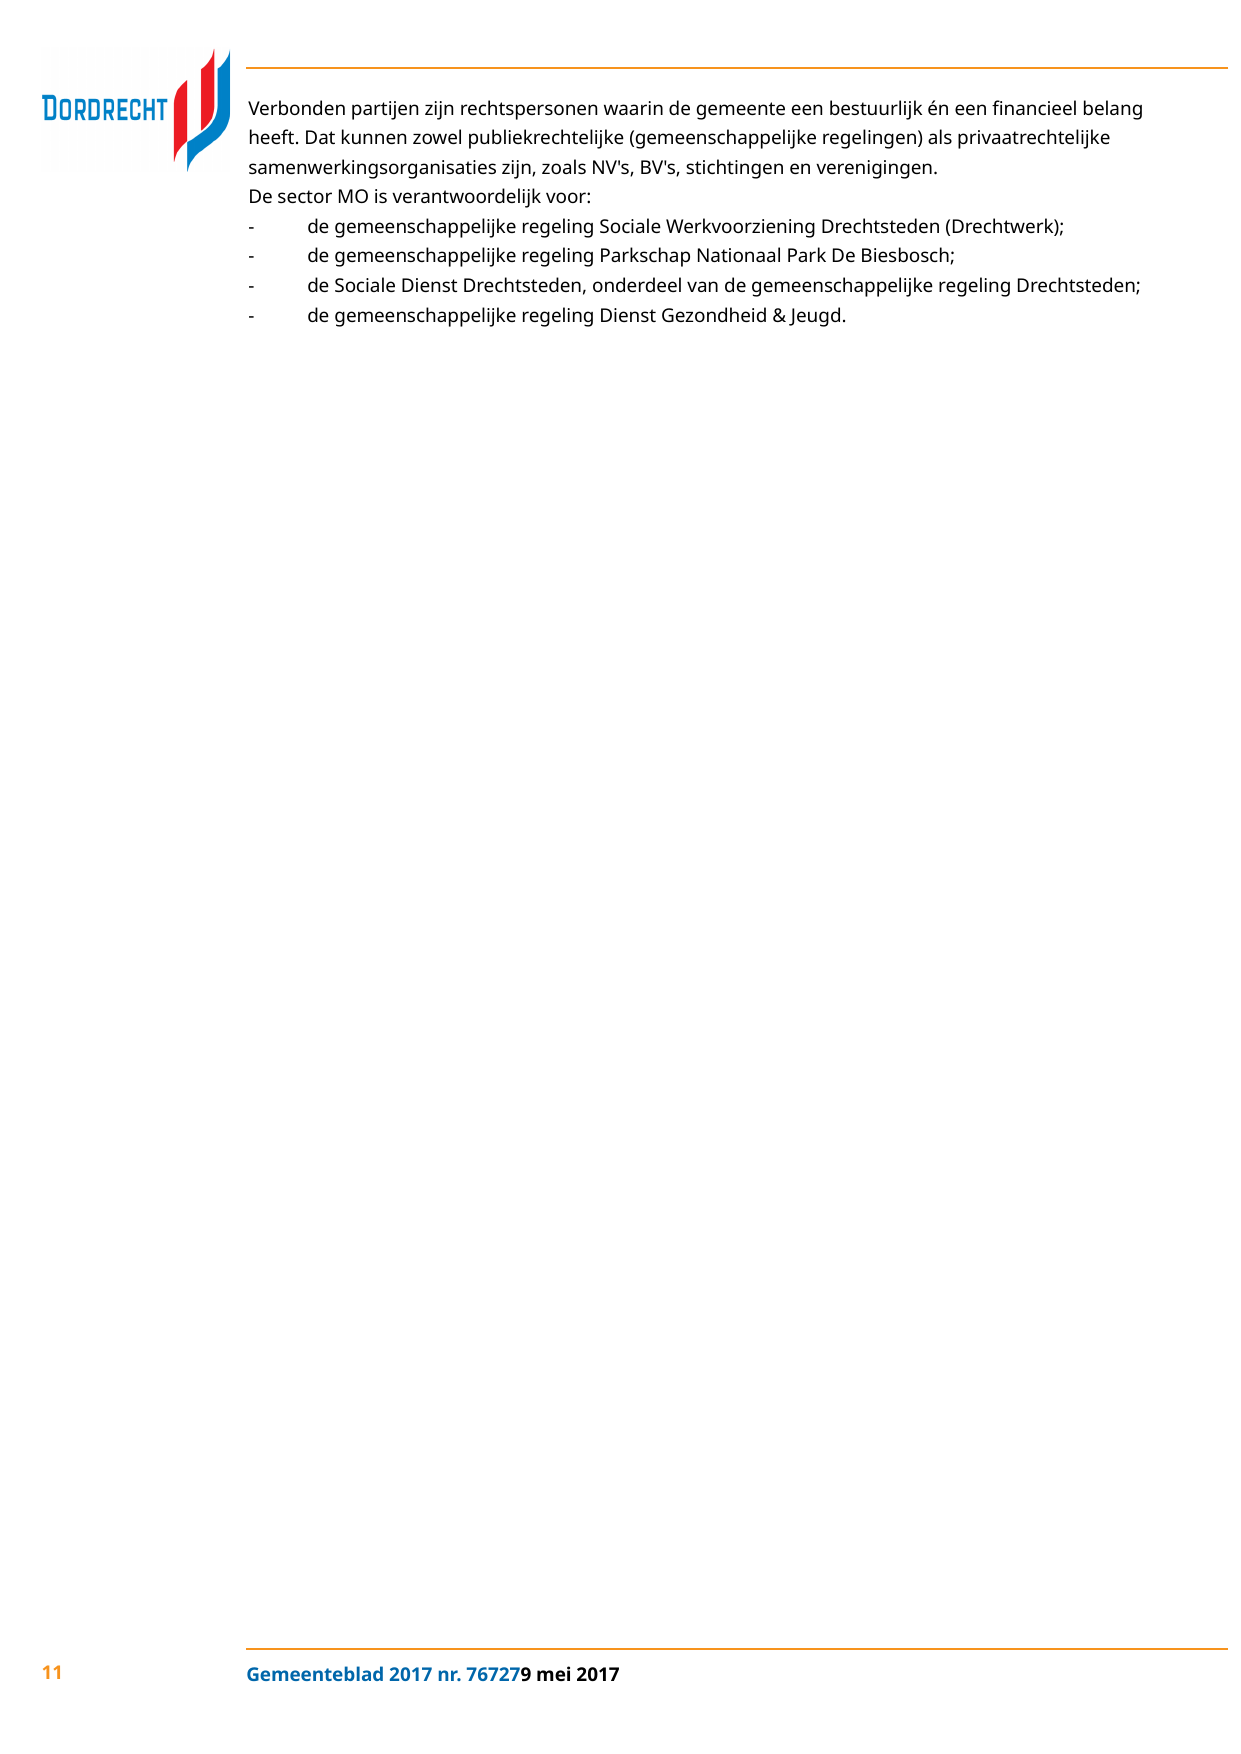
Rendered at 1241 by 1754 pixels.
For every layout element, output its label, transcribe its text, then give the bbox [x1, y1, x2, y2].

text De sector MO is verantwoordelijk voor: [248, 183, 1152, 209]
list de gemeenschappelijke regeling Sociale Werkvoorziening Drechtsteden (Drechtwerk); [248, 213, 1152, 239]
list de gemeenschappelijke regeling Parkschap Nationaal Park De Biesbosch; [248, 243, 1152, 268]
list de gemeenschappelijke regeling Dienst Gezondheid & Jeugd. [248, 302, 1152, 328]
text Verbonden partijen zijn rechtspersonen waarin de gemeente een bestuurlijk én een financieel belang heeft. Dat kunnen zowel publiekrechtelijke (gemeenschappelijke regelingen) als privaatrechtelijke samenwerkingsorganisaties zijn, zoals NV's, BV's, stichtingen en verenigingen. [248, 95, 1152, 180]
list de Sociale Dienst Drechtsteden, onderdeel van de gemeenschappelijke regeling Drechtsteden; [248, 272, 1152, 298]
picture [41, 47, 231, 172]
